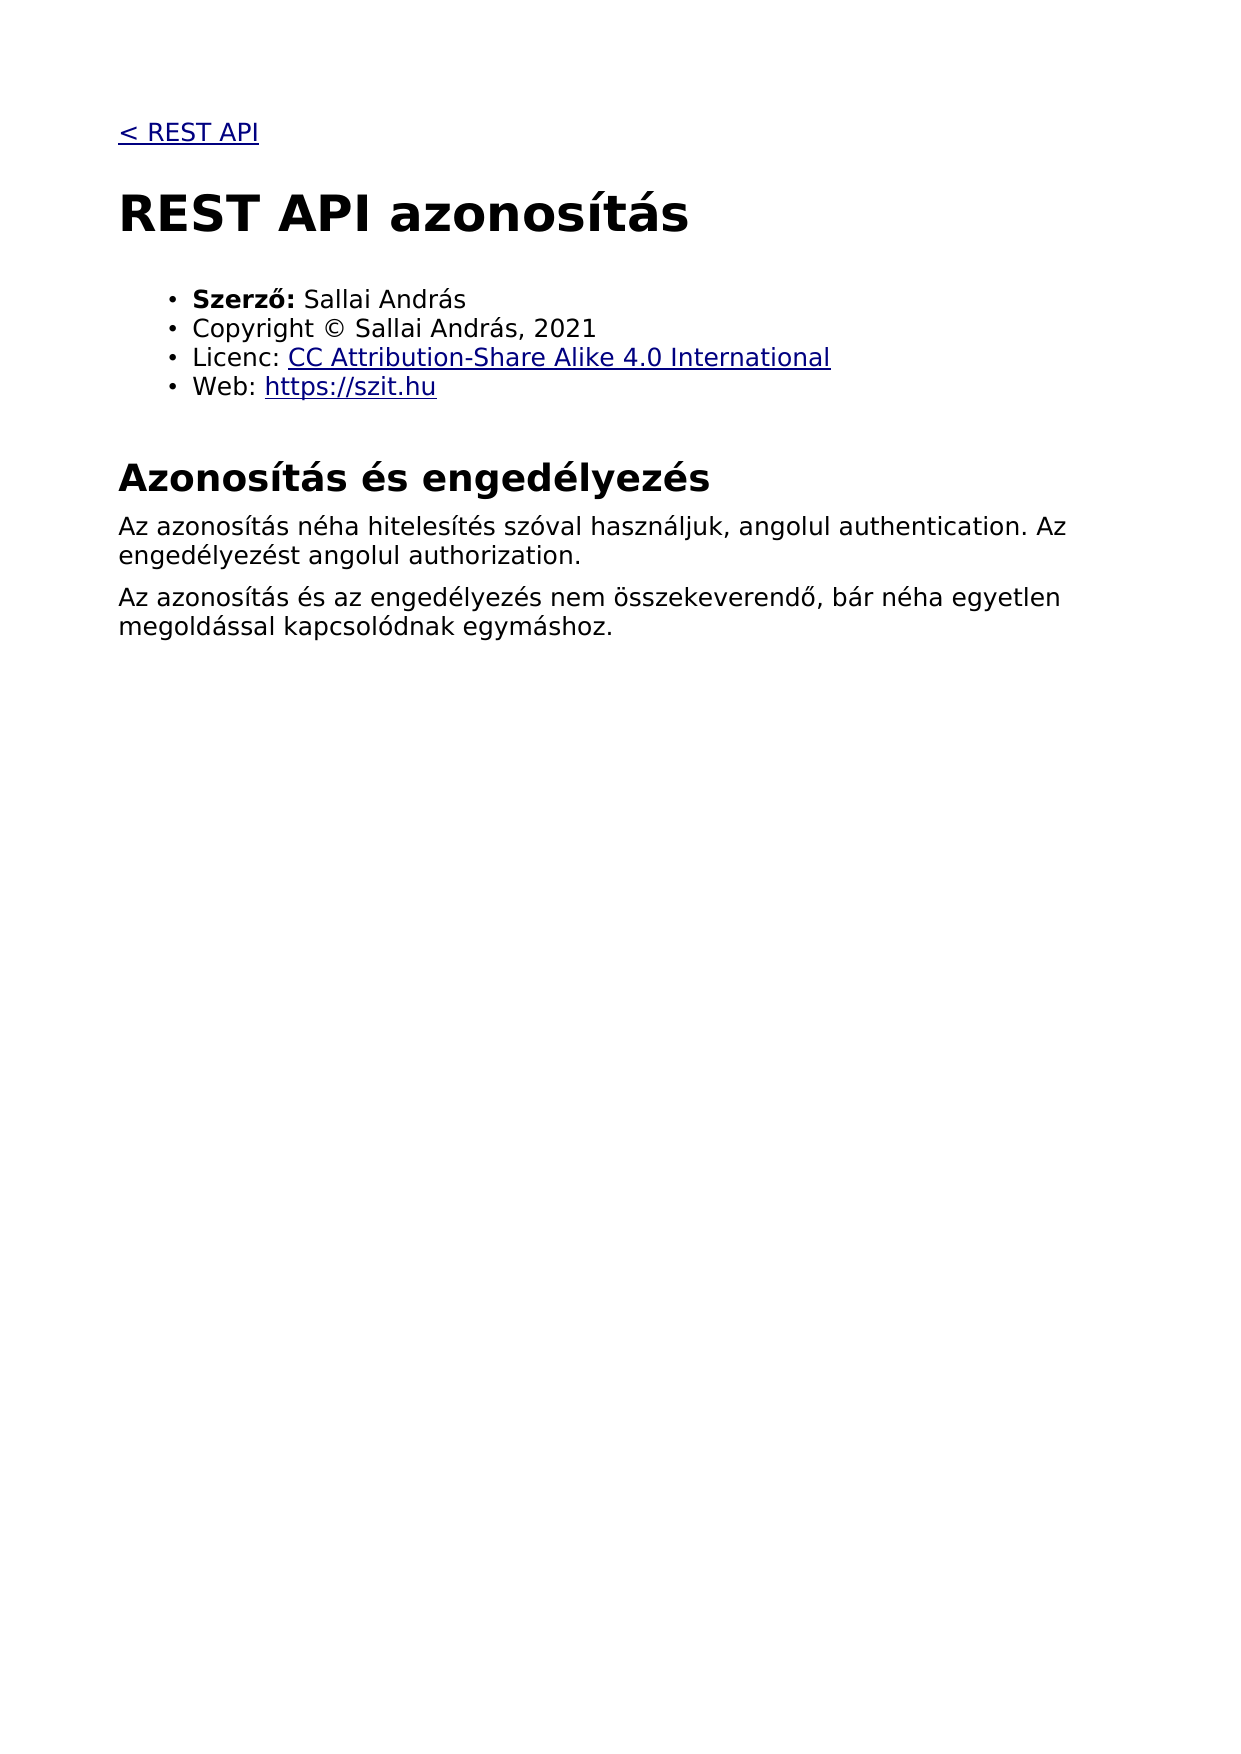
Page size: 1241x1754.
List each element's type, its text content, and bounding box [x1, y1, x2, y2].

list Licenc: CC Attribution-Share Alike 4.0 International [177, 343, 1122, 372]
subtitle REST API azonosítás [118, 185, 1122, 243]
list Szerző: Sallai András [177, 285, 1122, 314]
subtitle Azonosítás és engedélyezés [118, 456, 1122, 500]
list Web: https://szit.hu [177, 372, 1122, 402]
list Copyright © Sallai András, 2021 [177, 314, 1122, 343]
text Az azonosítás néha hitelesítés szóval használjuk, angolul authentication. Az engedélyezést angolul authorization. [118, 512, 1122, 571]
text < REST API [118, 118, 1122, 147]
text Az azonosítás és az engedélyezés nem összekeverendő, bár néha egyetlen megoldással kapcsolódnak egymáshoz. [118, 583, 1122, 641]
